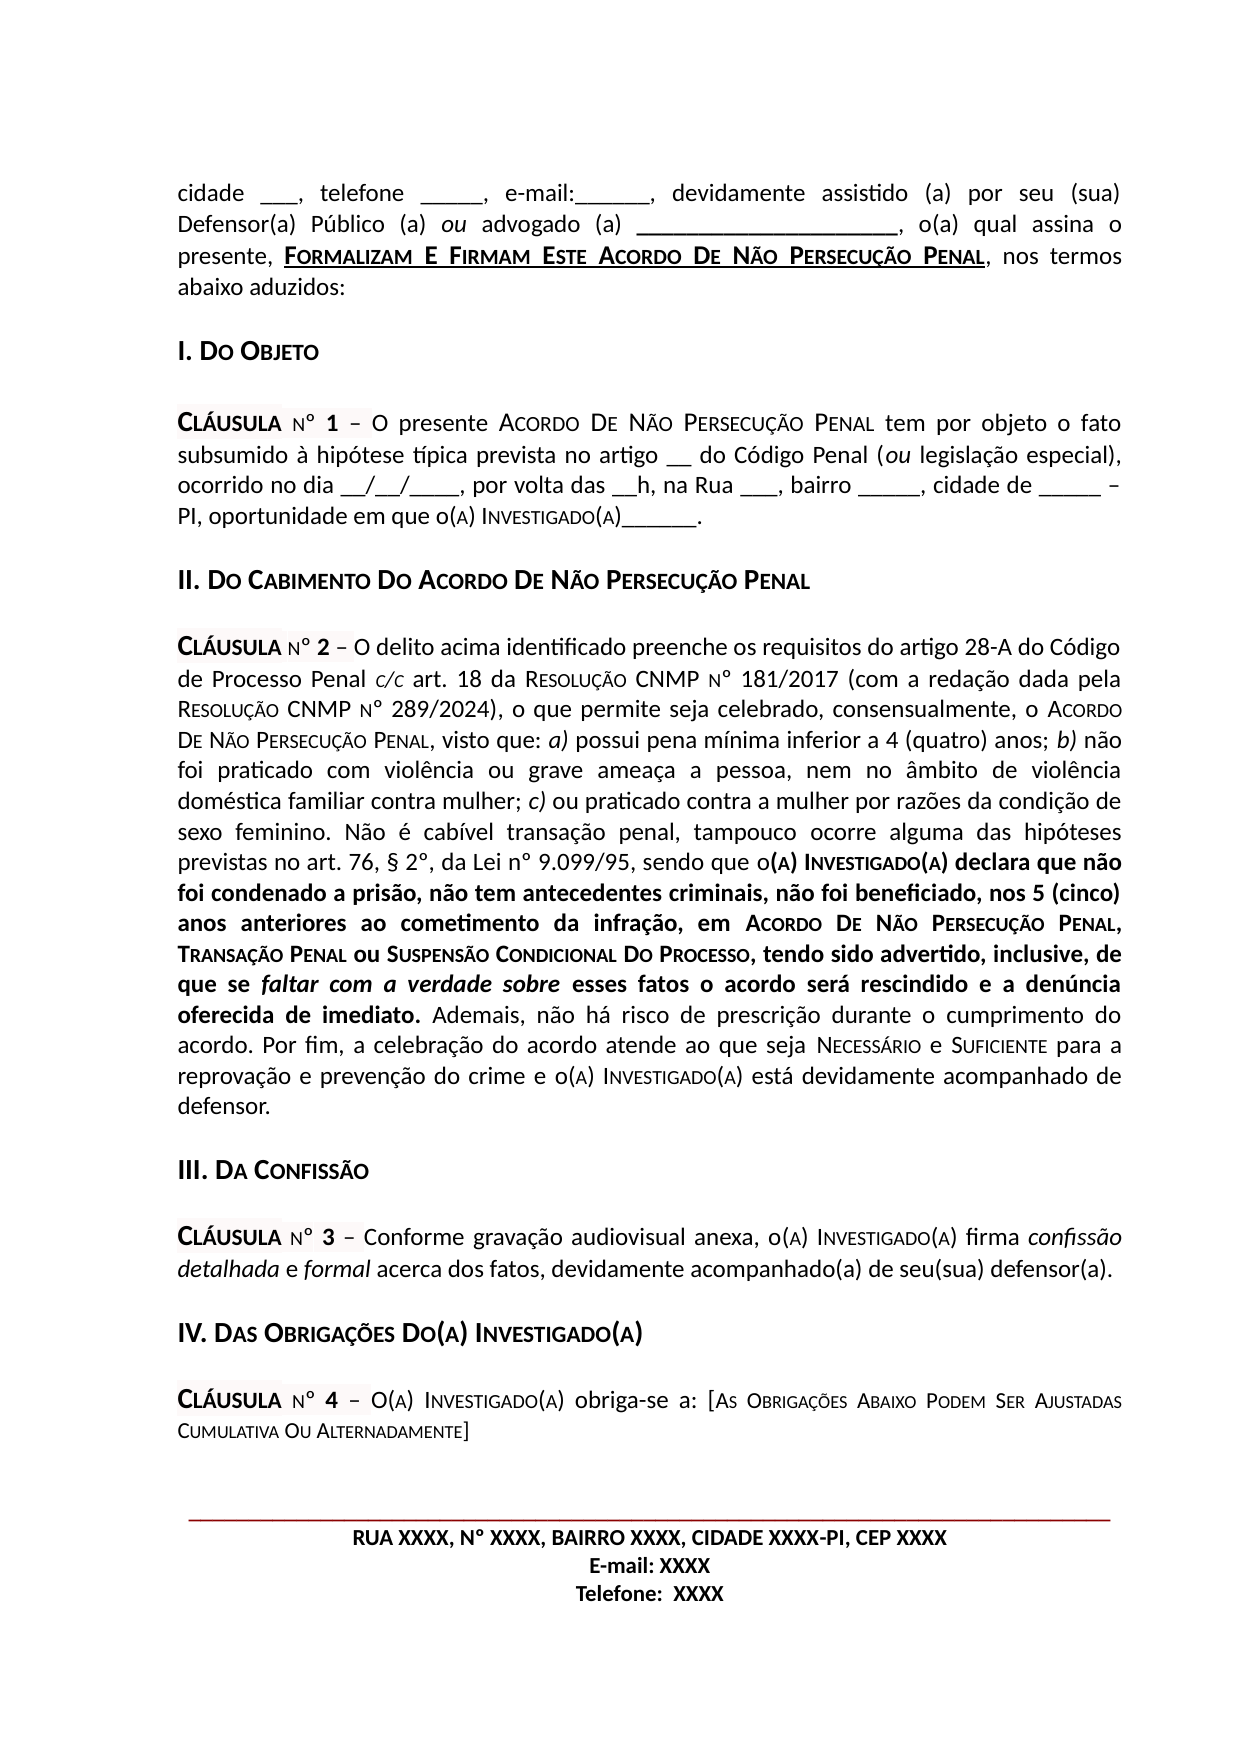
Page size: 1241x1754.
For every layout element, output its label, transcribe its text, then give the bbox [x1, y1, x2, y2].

text Cláusula nº 2 – O delito acima identificado preenche os requisitos do artigo 28-A do Código de Processo Penal c/c art. 18 da Resolução CNMP nº 181/2017 (com a redação dada pela Resolução CNMP nº 289/2024), o que permite seja celebrado, consensualmente, o Acordo De Não Persecução Penal, visto que: a) possui pena mínima inferior a 4 (quatro) anos; b) não foi praticado com violência ou grave ameaça a pessoa, nem no âmbito de violência doméstica familiar contra mulher; c) ou praticado contra a mulher por razões da condição de sexo feminino. Não é cabível transação penal, tampouco ocorre alguma das hipóteses previstas no art. 76, § 2º, da Lei nº 9.099/95, sendo que o(a) Investigado(a) declara que não foi condenado a prisão, não tem antecedentes criminais, não foi beneficiado, nos 5 (cinco) anos anteriores ao cometimento da infração, em Acordo De Não Persecução Penal, Transação Penal ou Suspensão Condicional Do Processo, tendo sido advertido, inclusive, de que se faltar com a verdade sobre esses fatos o acordo será rescindido e a denúncia oferecida de imediato. Ademais, não há risco de prescrição durante o cumprimento do acordo. Por fim, a celebração do acordo atende ao que seja Necessário e Suficiente para a reprovação e prevenção do crime e o(a) Investigado(a) está devidamente acompanhado de defensor. [177, 627, 1122, 1121]
text II. Do Cabimento Do Acordo De Não Persecução Penal [177, 561, 1122, 597]
text Cláusula nº 4 – O(a) Investigado(a) obriga-se a: [As Obrigações Abaixo Podem Ser Ajustadas Cumulativa Ou Alternadamente] [177, 1380, 1122, 1444]
text I. Do Objeto [177, 332, 1122, 368]
text IV. Das Obrigações Do(a) Investigado(a) [177, 1314, 1122, 1350]
text III. Da Confissão [177, 1151, 1122, 1187]
text Cláusula nº 1 – O presente Acordo De Não Persecução Penal tem por objeto o fato subsumido à hipótese típica prevista no artigo __ do Código Penal (ou legislação especial), ocorrido no dia __/__/____, por volta das __h, na Rua ___, bairro _____, cidade de _____ –PI, oportunidade em que o(a) Investigado(a)______. [177, 403, 1122, 531]
text cidade ___, telefone _____, e-mail:______, devidamente assistido (a) por seu (sua) Defensor(a) Público (a) ou advogado (a) _____________________, o(a) qual assina o presente, Formalizam E Firmam Este Acordo De Não Persecução Penal, nos termos abaixo aduzidos: [177, 177, 1122, 302]
text Cláusula nº 3 – Conforme gravação audiovisual anexa, o(a) Investigado(a) firma confissão detalhada e formal acerca dos fatos, devidamente acompanhado(a) de seu(sua) defensor(a). [177, 1217, 1122, 1284]
